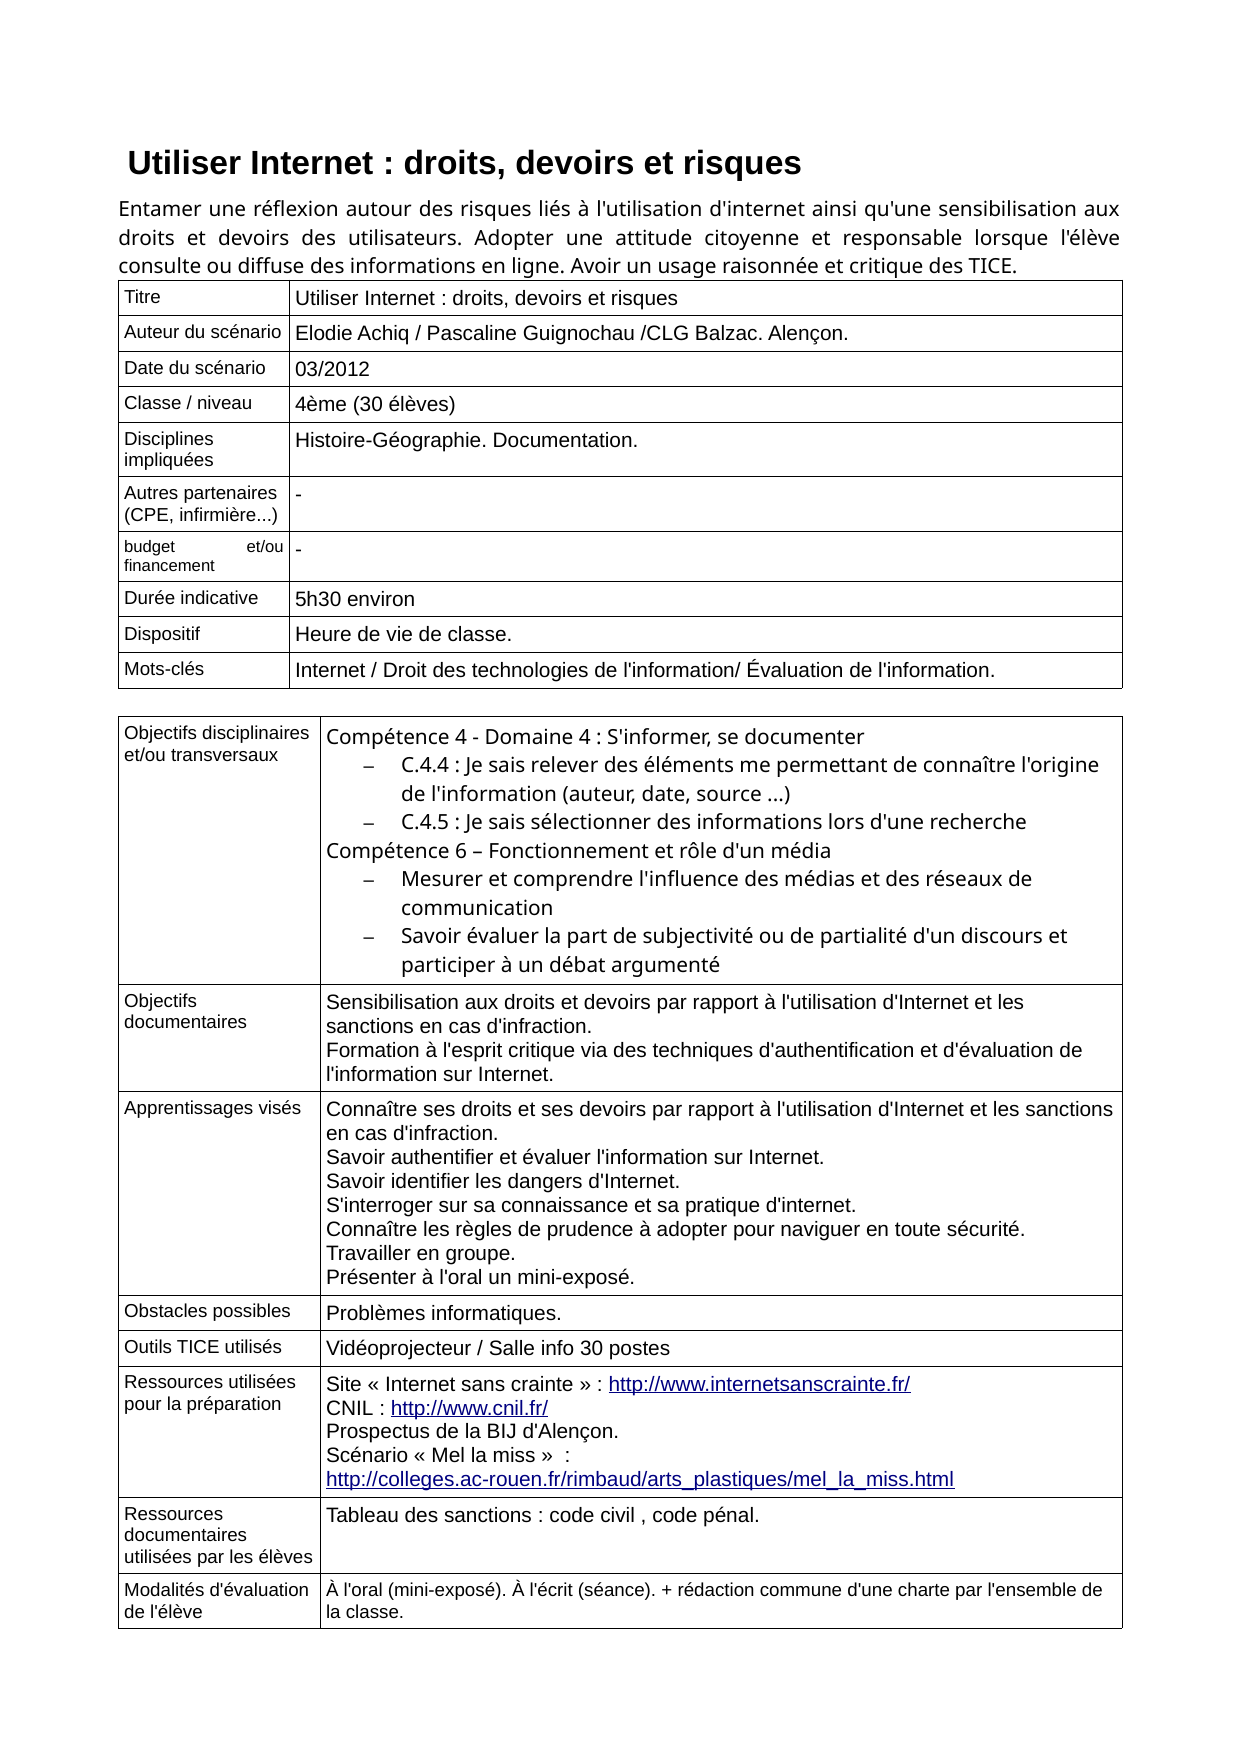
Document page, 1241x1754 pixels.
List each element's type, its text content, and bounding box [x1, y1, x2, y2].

table_cell Sensibilisation aux droits et devoirs par rapport à l'utilisation d'Internet et les sanctions en cas d'infraction. Formation à l'esprit critique via des techniques d'authentification et d'évaluation de l'information sur Internet. [321, 985, 1122, 1091]
table_cell Ressources utilisées pour la préparation [119, 1367, 320, 1497]
table_cell Disciplines impliquées [119, 423, 289, 476]
table_cell Connaître ses droits et ses devoirs par rapport à l'utilisation d'Internet et les sanctions en cas d'infraction. Savoir authentifier et évaluer l'information sur Internet. Savoir identifier les dangers d'Internet. S'interroger sur sa connaissance et sa pratique d'internet. Connaître les règles de prudence à adopter pour naviguer en toute sécurité. Travailler en groupe. Présenter à l'oral un mini-exposé. [321, 1092, 1122, 1294]
table_cell Mots-clés [119, 653, 289, 687]
table_cell Histoire-Géographie. Documentation. [290, 423, 1122, 476]
table_cell Durée indicative [119, 582, 289, 616]
table_header Utiliser Internet : droits, devoirs et risques [290, 281, 1122, 315]
table_cell Problèmes informatiques. [321, 1296, 1122, 1330]
table_cell Elodie Achiq / Pascaline Guignochau /CLG Balzac. Alençon. [290, 316, 1122, 351]
table_cell Obstacles possibles [119, 1296, 320, 1330]
table_cell Site « Internet sans crainte » : http://www.internetsanscrainte.fr/ CNIL : http://www.cnil.fr/ Prospectus de la BIJ d'Alençon. Scénario « Mel la miss » : http://colleges.ac-rouen.fr/rimbaud/arts_plastiques/mel_la_miss.html [321, 1367, 1122, 1497]
table_cell - [290, 477, 1122, 531]
table_cell Dispositif [119, 617, 289, 652]
table_cell Vidéoprojecteur / Salle info 30 postes [321, 1331, 1122, 1366]
table_cell Outils TICE utilisés [119, 1331, 320, 1366]
text Entamer une réflexion autour des risques liés à l'utilisation d'internet ainsi qu'une sensibilisation aux droits et devoirs des utilisateurs. Adopter une attitude citoyenne et responsable lorsque l'élève consulte ou diffuse des informations en ligne. Avoir un usage raisonnée et critique des TICE. [118, 194, 1122, 279]
table_cell Autres partenaires (CPE, infirmière...) [119, 477, 289, 531]
table_cell Objectifs documentaires [119, 985, 320, 1091]
table_header Objectifs disciplinaires et/ou transversaux [119, 717, 320, 984]
table_cell budget et/ou financement [119, 532, 289, 581]
table_header Titre [119, 281, 289, 315]
table_cell Classe / niveau [119, 387, 289, 422]
table_cell Date du scénario [119, 352, 289, 386]
table_header Compétence 4 - Domaine 4 : S'informer, se documenter C.4.4 : Je sais relever des éléments me permettant de connaître l'origine de l'information (auteur, date, source ...) C.4.5 : Je sais sélectionner des informations lors d'une recherche Compétence 6 – Fonctionnement et rôle d'un média Mesurer et comprendre l'influence des médias et des réseaux de communication Savoir évaluer la part de subjectivité ou de partialité d'un discours et participer à un débat argumenté [321, 717, 1122, 984]
table_cell 03/2012 [290, 352, 1122, 386]
table_cell Auteur du scénario [119, 316, 289, 351]
table_cell À l'oral (mini-exposé). À l'écrit (séance). + rédaction commune d'une charte par l'ensemble de la classe. [321, 1574, 1122, 1628]
table_cell Internet / Droit des technologies de l'information/ Évaluation de l'information. [290, 653, 1122, 687]
table_cell - [290, 532, 1122, 581]
table_cell 4ème (30 élèves) [290, 387, 1122, 422]
table_cell Ressources documentaires utilisées par les élèves [119, 1498, 320, 1573]
table_cell Modalités d'évaluation de l'élève [119, 1574, 320, 1628]
subtitle Utiliser Internet : droits, devoirs et risques [118, 143, 1122, 182]
table_cell Heure de vie de classe. [290, 617, 1122, 652]
table_cell Tableau des sanctions : code civil , code pénal. [321, 1498, 1122, 1573]
table_cell 5h30 environ [290, 582, 1122, 616]
table_cell Apprentissages visés [119, 1092, 320, 1294]
